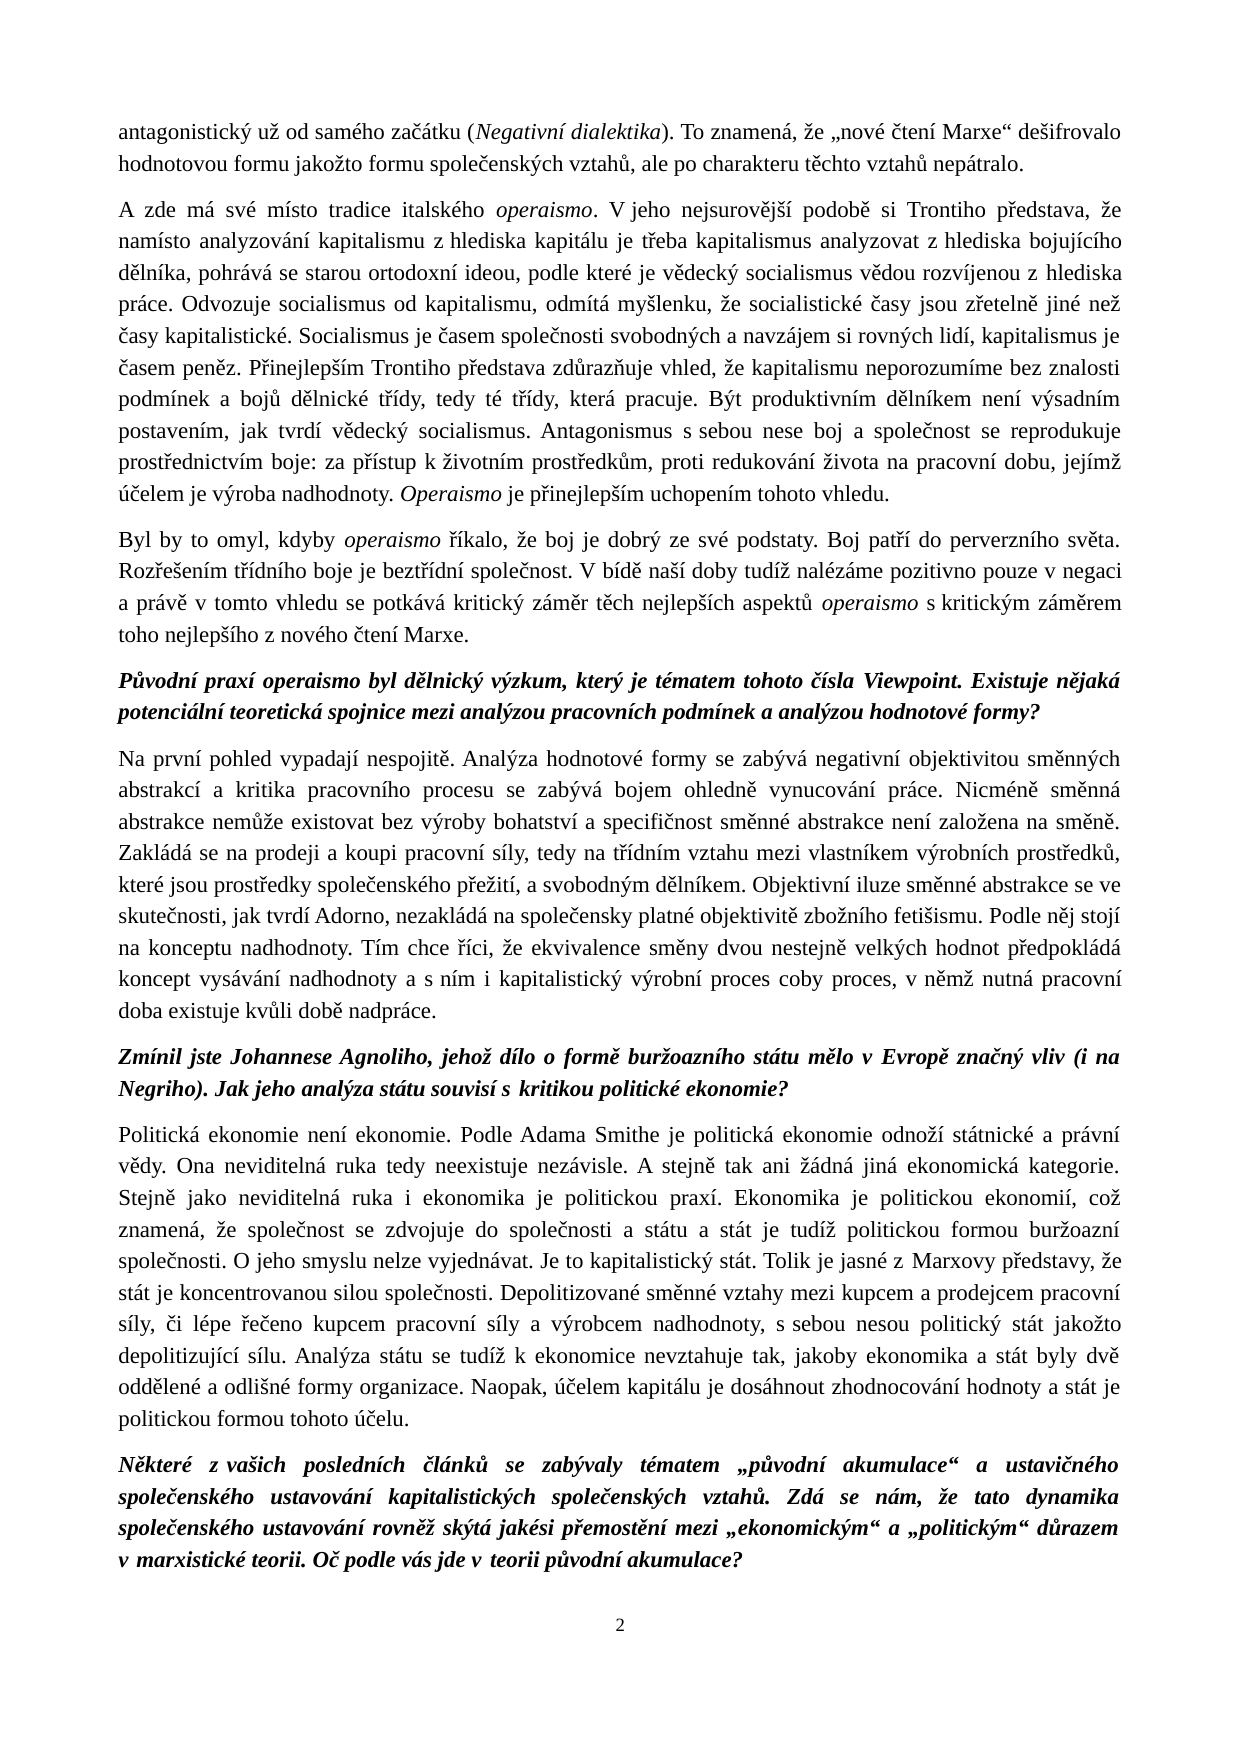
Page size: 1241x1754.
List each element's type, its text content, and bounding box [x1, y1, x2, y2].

text Původní praxí operaismo byl dělnický výzkum, který je tématem tohoto čísla Viewpoint. Existuje nějaká potenciální teoretická spojnice mezi analýzou pracovních podmínek a analýzou hodnotové formy? [118, 667, 1122, 725]
text Některé z vašich posledních článků se zabývaly tématem „původní akumulace“ a ustavičného společenského ustavování kapitalistických společenských vztahů. Zdá se nám, že tato dynamika společenského ustavování rovněž skýtá jakési přemostění mezi „ekonomickým“ a „politickým“ důrazem v marxistické teorii. Oč podle vás jde v teorii původní akumulace? [118, 1451, 1122, 1572]
text antagonistický už od samého začátku (Negativní dialektika). To znamená, že „nové čtení Marxe“ dešifrovalo hodnotovou formu jakožto formu společenských vztahů, ale po charakteru těchto vztahů nepátralo. [118, 118, 1122, 176]
text A zde má své místo tradice italského operaismo. V jeho nejsurovější podobě si Trontiho představa, že namísto analyzování kapitalismu z hlediska kapitálu je třeba kapitalismus analyzovat z hlediska bojujícího dělníka, pohrává se starou ortodoxní ideou, podle které je vědecký socialismus vědou rozvíjenou z hlediska práce. Odvozuje socialismus od kapitalismu, odmítá myšlenku, že socialistické časy jsou zřetelně jiné než časy kapitalistické. Socialismus je časem společnosti svobodných a navzájem si rovných lidí, kapitalismus je časem peněz. Přinejlepším Trontiho představa zdůrazňuje vhled, že kapitalismu neporozumíme bez znalosti podmínek a bojů dělnické třídy, tedy té třídy, která pracuje. Být produktivním dělníkem není výsadním postavením, jak tvrdí vědecký socialismus. Antagonismus s sebou nese boj a společnost se reprodukuje prostřednictvím boje: za přístup k životním prostředkům, proti redukování života na pracovní dobu, jejímž účelem je výroba nadhodnoty. Operaismo je přinejlepším uchopením tohoto vhledu. [118, 196, 1122, 506]
text Zmínil jste Johannese Agnoliho, jehož dílo o formě buržoazního státu mělo v Evropě značný vliv (i na Negriho). Jak jeho analýza státu souvisí s kritikou politické ekonomie? [118, 1043, 1122, 1101]
text Politická ekonomie není ekonomie. Podle Adama Smithe je politická ekonomie odnoží státnické a právní vědy. Ona neviditelná ruka tedy neexistuje nezávisle. A stejně tak ani žádná jiná ekonomická kategorie. Stejně jako neviditelná ruka i ekonomika je politickou praxí. Ekonomika je politickou ekonomií, což znamená, že společnost se zdvojuje do společnosti a státu a stát je tudíž politickou formou buržoazní společnosti. O jeho smyslu nelze vyjednávat. Je to kapitalistický stát. Tolik je jasné z Marxovy představy, že stát je koncentrovanou silou společnosti. Depolitizované směnné vztahy mezi kupcem a prodejcem pracovní síly, či lépe řečeno kupcem pracovní síly a výrobcem nadhodnoty, s sebou nesou politický stát jakožto depolitizující sílu. Analýza státu se tudíž k ekonomice nevztahuje tak, jakoby ekonomika a stát byly dvě oddělené a odlišné formy organizace. Naopak, účelem kapitálu je dosáhnout zhodnocování hodnoty a stát je politickou formou tohoto účelu. [118, 1121, 1122, 1431]
text Na první pohled vypadají nespojitě. Analýza hodnotové formy se zabývá negativní objektivitou směnných abstrakcí a kritika pracovního procesu se zabývá bojem ohledně vynucování práce. Nicméně směnná abstrakce nemůže existovat bez výroby bohatství a specifičnost směnné abstrakce není založena na směně. Zakládá se na prodeji a koupi pracovní síly, tedy na třídním vztahu mezi vlastníkem výrobních prostředků, které jsou prostředky společenského přežití, a svobodným dělníkem. Objektivní iluze směnné abstrakce se ve skutečnosti, jak tvrdí Adorno, nezakládá na společensky platné objektivitě zbožního fetišismu. Podle něj stojí na konceptu nadhodnoty. Tím chce říci, že ekvivalence směny dvou nestejně velkých hodnot předpokládá koncept vysávání nadhodnoty a s ním i kapitalistický výrobní proces coby proces, v němž nutná pracovní doba existuje kvůli době nadpráce. [118, 744, 1122, 1023]
text Byl by to omyl, kdyby operaismo říkalo, že boj je dobrý ze své podstaty. Boj patří do perverzního světa. Rozřešením třídního boje je beztřídní společnost. V bídě naší doby tudíž nalézáme pozitivno pouze v negaci a právě v tomto vhledu se potkává kritický záměr těch nejlepších aspektů operaismo s kritickým záměrem toho nejlepšího z nového čtení Marxe. [118, 526, 1122, 647]
